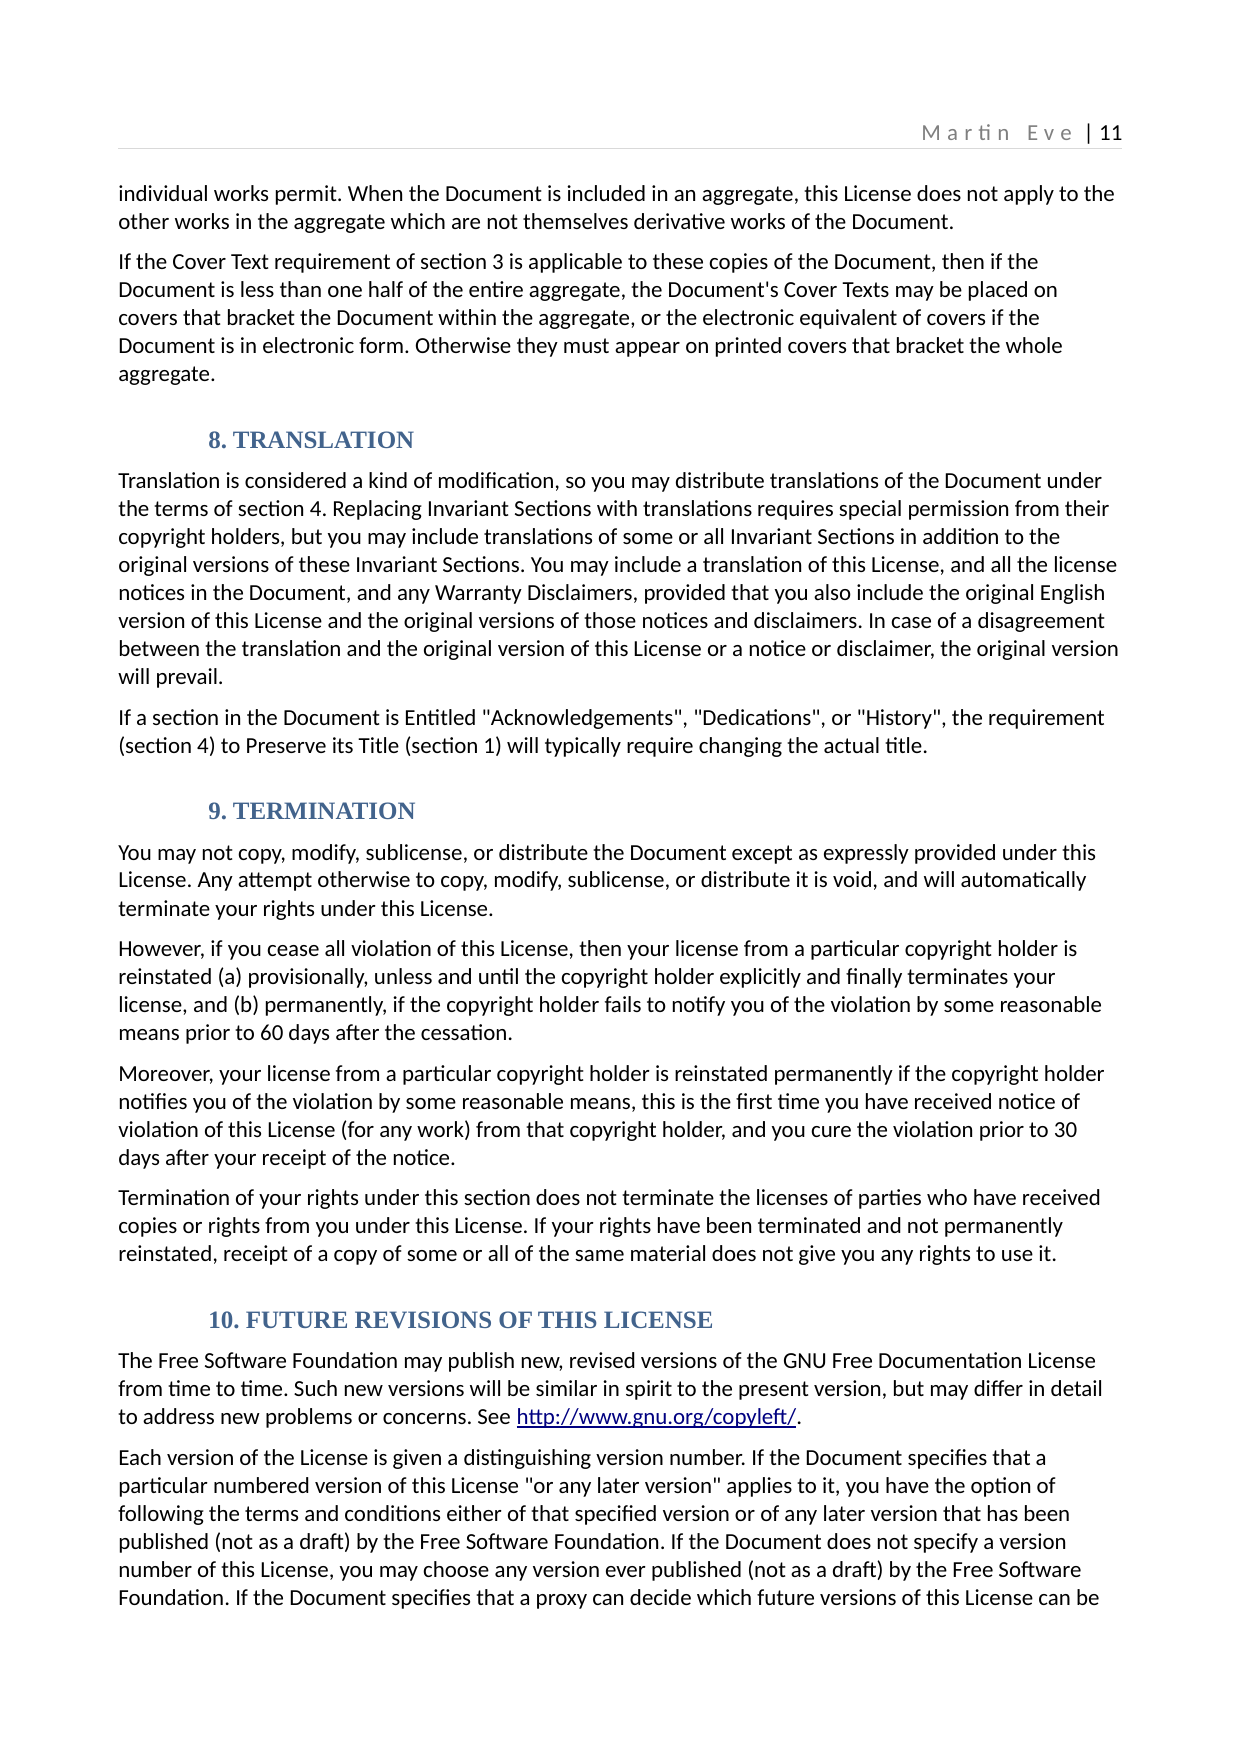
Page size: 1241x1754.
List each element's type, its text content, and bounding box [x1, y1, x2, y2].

subtitle 10. FUTURE REVISIONS OF THIS LICENSE [118, 1305, 1122, 1334]
text If a section in the Document is Entitled "Acknowledgements", "Dedications", or "History", the requirement (section 4) to Preserve its Title (section 1) will typically require changing the actual title. [118, 703, 1122, 759]
text However, if you cease all violation of this License, then your license from a particular copyright holder is reinstated (a) provisionally, unless and until the copyright holder explicitly and finally terminates your license, and (b) permanently, if the copyright holder fails to notify you of the violation by some reasonable means prior to 60 days after the cessation. [118, 934, 1122, 1046]
subtitle 8. TRANSLATION [118, 425, 1122, 454]
text Termination of your rights under this section does not terminate the licenses of parties who have received copies or rights from you under this License. If your rights have been terminated and not permanently reinstated, receipt of a copy of some or all of the same material does not give you any rights to use it. [118, 1183, 1122, 1267]
text Each version of the License is given a distinguishing version number. If the Document specifies that a particular numbered version of this License "or any later version" applies to it, you have the option of following the terms and conditions either of that specified version or of any later version that has been published (not as a draft) by the Free Software Foundation. If the Document does not specify a version number of this License, you may choose any version ever published (not as a draft) by the Free Software Foundation. If the Document specifies that a proxy can decide which future versions of this License can be [118, 1443, 1122, 1611]
text individual works permit. When the Document is included in an aggregate, this License does not apply to the other works in the aggregate which are not themselves derivative works of the Document. [118, 179, 1122, 235]
text Translation is considered a kind of modification, so you may distribute translations of the Document under the terms of section 4. Replacing Invariant Sections with translations requires special permission from their copyright holders, but you may include translations of some or all Invariant Sections in addition to the original versions of these Invariant Sections. You may include a translation of this License, and all the license notices in the Document, and any Warranty Disclaimers, provided that you also include the original English version of this License and the original versions of those notices and disclaimers. In case of a disagreement between the translation and the original version of this License or a notice or disclaimer, the original version will prevail. [118, 466, 1122, 690]
text Moreover, your license from a particular copyright holder is reinstated permanently if the copyright holder notifies you of the violation by some reasonable means, this is the first time you have received notice of violation of this License (for any work) from that copyright holder, and you cure the violation prior to 30 days after your receipt of the notice. [118, 1059, 1122, 1171]
text You may not copy, modify, sublicense, or distribute the Document except as expressly provided under this License. Any attempt otherwise to copy, modify, sublicense, or distribute it is void, and will automatically terminate your rights under this License. [118, 838, 1122, 922]
text If the Cover Text requirement of section 3 is applicable to these copies of the Document, then if the Document is less than one half of the entire aggregate, the Document's Cover Texts may be placed on covers that bracket the Document within the aggregate, or the electronic equivalent of covers if the Document is in electronic form. Otherwise they must appear on printed covers that bracket the whole aggregate. [118, 247, 1122, 387]
subtitle 9. TERMINATION [118, 796, 1122, 825]
text The Free Software Foundation may publish new, revised versions of the GNU Free Documentation License from time to time. Such new versions will be similar in spirit to the present version, but may differ in detail to address new problems or concerns. See http://www.gnu.org/copyleft/. [118, 1346, 1122, 1430]
